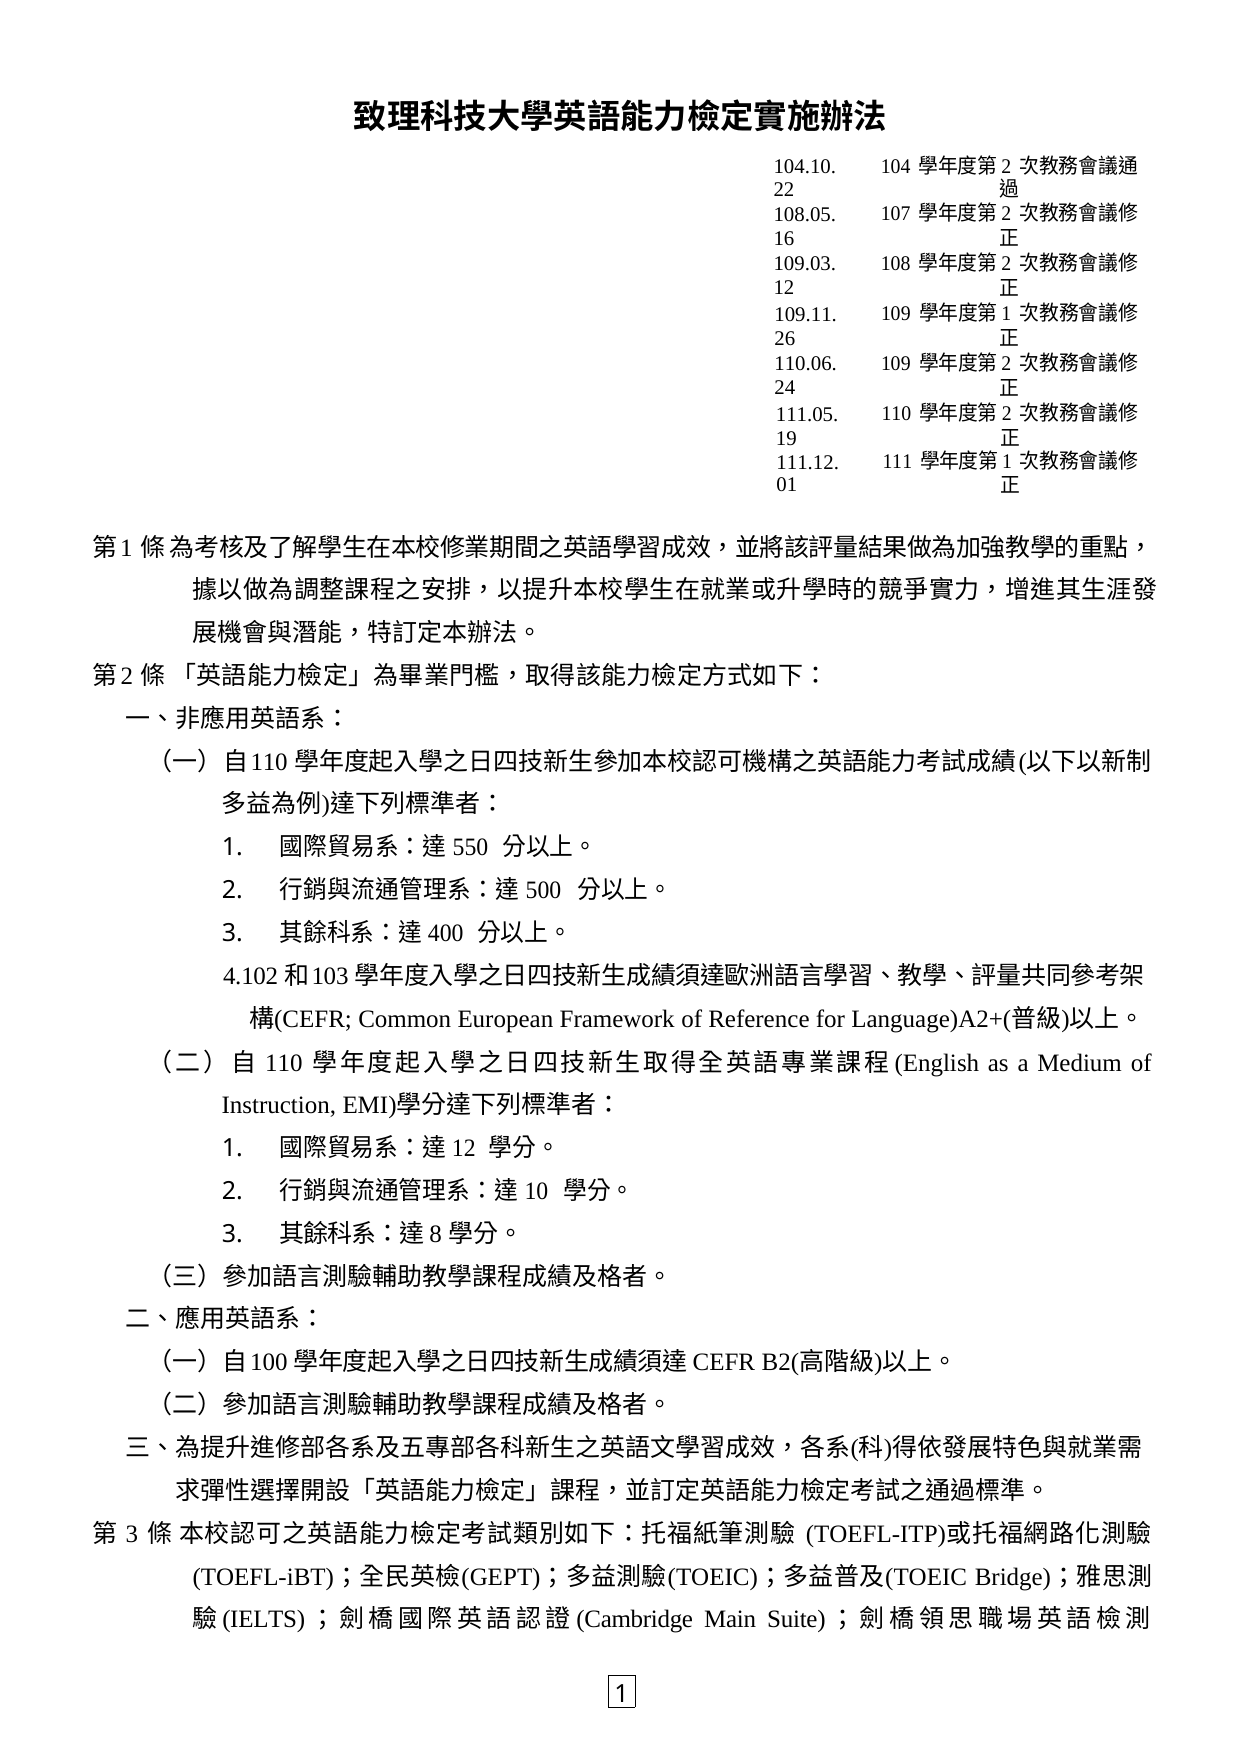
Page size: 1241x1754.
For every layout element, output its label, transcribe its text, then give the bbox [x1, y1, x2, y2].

text 三、為提升進修部各系及五專部各科新生之英語文學習成效，各系(科)得依發展特色與就業需求彈性選擇開設「英語能力檢定」課程，並訂定英語能力檢定考試之通過標準。 [125, 1428, 1152, 1507]
table_cell 110.06.24 [757, 351, 856, 401]
list 國際貿易系：達 12 學分。 [222, 1128, 1188, 1164]
text 第 1 條 為考核及了解學生在本校修業期間之英語學習成效，並將該評量結果做為加強教學的重點， 據以做為調整課程之安排，以提升本校學生在就業或升學時的競爭實力，增進其生涯發展機會與潛能，特訂定本辦法。 [92, 527, 1158, 649]
table_cell 109 學年度第 1 次教務會議修正 [856, 301, 1158, 351]
list 國際貿易系：達 550 分以上。 [222, 826, 1188, 863]
text （一）自 100 學年度起入學之日四技新生成績須達 CEFR B2(高階級)以上。 [148, 1342, 1188, 1378]
table_cell 110 學年度第 2 次教務會議修正 [856, 401, 1158, 451]
table_cell 108 學年度第 2 次教務會議修正 [856, 251, 1158, 301]
text 第 3 條 本校認可之英語能力檢定考試類別如下：托福紙筆測驗 (TOEFL-ITP)或托福網路化測驗(TOEFL-iBT)；全民英檢(GEPT)；多益測驗(TOEIC)；多益普及(TOEIC Bridge)；雅思測驗(IELTS)；劍橋國際英語認證(Cambridge Main Suite)；劍橋領思職場英語檢測 [92, 1513, 1153, 1635]
table_cell 108.05.16 [757, 201, 856, 251]
text （二）參加語言測驗輔助教學課程成績及格者。 [148, 1385, 1188, 1421]
table_cell 109.03.12 [757, 251, 856, 301]
list 行銷與流通管理系：達 10 學分。 [222, 1170, 1188, 1207]
table_cell 111.05.19 [757, 401, 856, 451]
list 其餘科系：達 400 分以上。 [222, 912, 1188, 949]
list 其餘科系：達 8 學分。 [222, 1213, 1188, 1249]
list 行銷與流通管理系：達 500 分以上。 [222, 869, 1188, 906]
table_header 104 學年度第 2 次教務會議通過 [856, 155, 1158, 201]
text （三）參加語言測驗輔助教學課程成績及格者。二、應用英語系： [125, 1256, 673, 1335]
text （一）自 110 學年度起入學之日四技新生參加本校認可機構之英語能力考試成績(以下以新制多益為例)達下列標準者： [148, 741, 1152, 820]
text 第 2 條 「英語能力檢定」為畢業門檻，取得該能力檢定方式如下： 一、非應用英語系： [92, 656, 830, 734]
text 4.102 和 103 學年度入學之日四技新生成績須達歐洲語言學習、教學、評量共同參考架構(CEFR; Common European Framework of Reference for Language)A2+(普級)以上。 [223, 955, 1152, 1035]
table_cell 111.12.01 [757, 451, 856, 497]
subtitle 致理科技大學英語能力檢定實施辦法 [251, 90, 989, 138]
table_cell 107 學年度第 2 次教務會議修正 [856, 201, 1158, 251]
table_cell 109.11.26 [757, 301, 856, 351]
table_header 104.10.22 [757, 155, 856, 201]
table_cell 111 學年度第 1 次教務會議修正 [856, 451, 1158, 497]
table_cell 109 學年度第 2 次教務會議修正 [856, 351, 1158, 401]
text （二）自 110 學年度起入學之日四技新生取得全英語專業課程(English as a Medium of Instruction, EMI)學分達下列標準者： [148, 1042, 1152, 1121]
